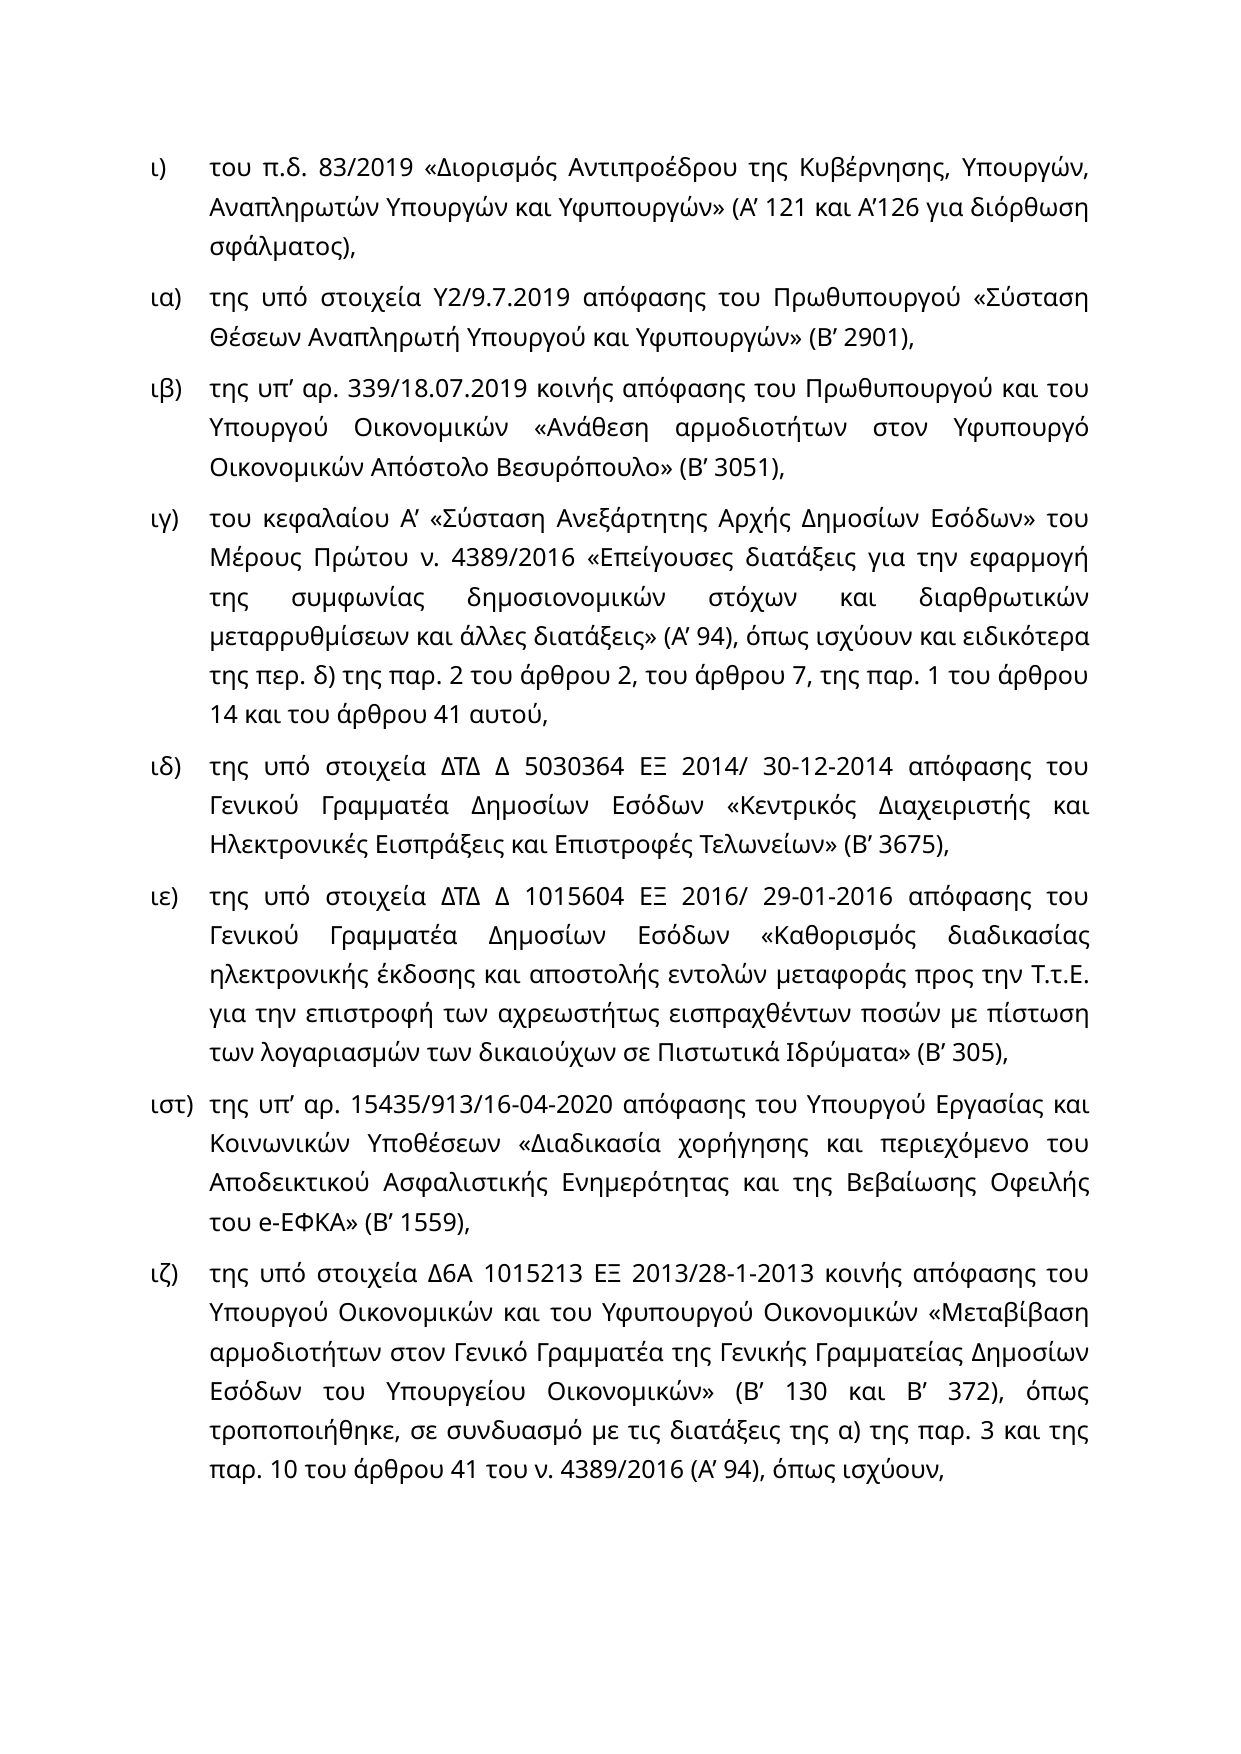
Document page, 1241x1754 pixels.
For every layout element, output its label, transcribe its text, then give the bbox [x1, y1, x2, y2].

list ιε) της υπό στοιχεία ΔΤΔ Δ 1015604 ΕΞ 2016/ 29-01-2016 απόφασης του Γενικού Γραμματέα Δημοσίων Εσόδων «Καθορισμός διαδικασίας ηλεκτρονικής έκδοσης και αποστολής εντολών μεταφοράς προς την Τ.τ.Ε. για την επιστροφή των αχρεωστήτως εισπραχθέντων ποσών με πίστωση των λογαριασμών των δικαιούχων σε Πιστωτικά Ιδρύματα» (Β’ 305), [150, 878, 1090, 1069]
list ιδ) της υπό στοιχεία ΔΤΔ Δ 5030364 ΕΞ 2014/ 30-12-2014 απόφασης του Γενικού Γραμματέα Δημοσίων Εσόδων «Κεντρικός Διαχειριστής και Ηλεκτρονικές Εισπράξεις και Επιστροφές Τελωνείων» (Β’ 3675), [150, 748, 1090, 861]
list ιβ) της υπ’ αρ. 339/18.07.2019 κοινής απόφασης του Πρωθυπουργού και του Υπουργού Οικονομικών «Ανάθεση αρμοδιοτήτων στον Υφυπουργό Οικονομικών Απόστολο Βεσυρόπουλο» (Β’ 3051), [150, 371, 1090, 483]
list ι) του π.δ. 83/2019 «Διορισμός Αντιπροέδρου της Κυβέρνησης, Υπουργών, Αναπληρωτών Υπουργών και Υφυπουργών» (Α’ 121 και Α’126 για διόρθωση σφάλματος), [150, 150, 1090, 262]
list ιγ) του κεφαλαίου Α’ «Σύσταση Ανεξάρτητης Αρχής Δημοσίων Εσόδων» του Μέρους Πρώτου ν. 4389/2016 «Επείγουσες διατάξεις για την εφαρμογή της συμφωνίας δημοσιονομικών στόχων και διαρθρωτικών μεταρρυθμίσεων και άλλες διατάξεις» (Α’ 94), όπως ισχύουν και ειδικότερα της περ. δ) της παρ. 2 του άρθρου 2, του άρθρου 7, της παρ. 1 του άρθρου 14 και του άρθρου 41 αυτού, [150, 501, 1090, 731]
list ια) της υπό στοιχεία Υ2/9.7.2019 απόφασης του Πρωθυπουργού «Σύσταση Θέσεων Αναπληρωτή Υπουργού και Υφυπουργών» (Β’ 2901), [150, 280, 1090, 353]
list ιζ) της υπό στοιχεία Δ6Α 1015213 ΕΞ 2013/28-1-2013 κοινής απόφασης του Υπουργού Οικονομικών και του Υφυπουργού Οικονομικών «Μεταβίβαση αρμοδιοτήτων στον Γενικό Γραμματέα της Γενικής Γραμματείας Δημοσίων Εσόδων του Υπουργείου Οικονομικών» (Β’ 130 και Β’ 372), όπως τροποποιήθηκε, σε συνδυασμό με τις διατάξεις της α) της παρ. 3 και της παρ. 10 του άρθρου 41 του ν. 4389/2016 (Α’ 94), όπως ισχύουν, [150, 1256, 1090, 1486]
list ιστ) της υπ’ αρ. 15435/913/16-04-2020 απόφασης του Υπουργού Εργασίας και Κοινωνικών Υποθέσεων «Διαδικασία χορήγησης και περιεχόμενο του Αποδεικτικού Ασφαλιστικής Ενημερότητας και της Βεβαίωσης Οφειλής του e-ΕΦΚΑ» (Β’ 1559), [150, 1087, 1090, 1238]
